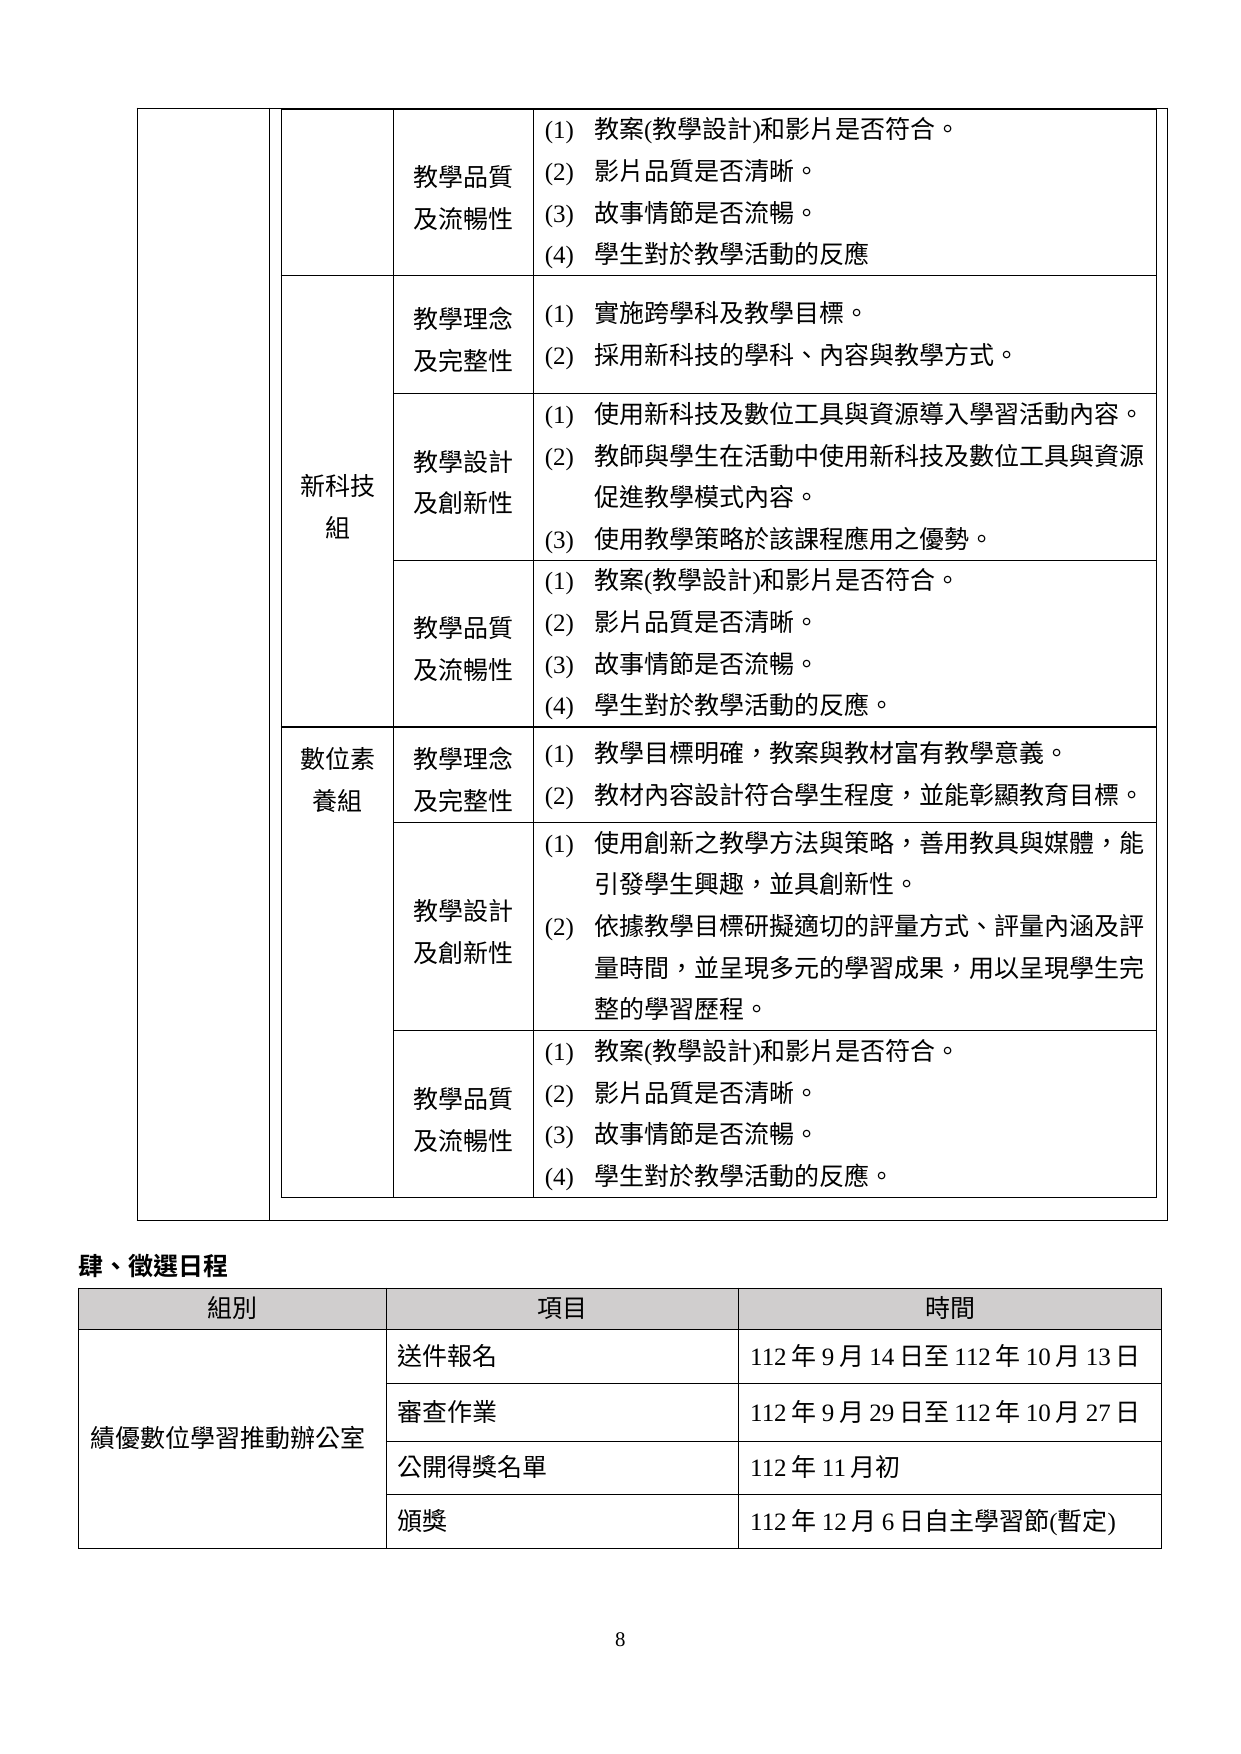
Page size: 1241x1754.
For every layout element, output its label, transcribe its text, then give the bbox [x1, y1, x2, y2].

table_cell 112年11月初 [739, 1442, 1161, 1494]
table_cell [282, 110, 393, 275]
table_cell 教案(教學設計)和影片是否符合。 影片品質是否清晰。 故事情節是否流暢。 學生對於教學活動的反應。 [534, 1031, 1156, 1197]
table_cell 送件報名 [387, 1330, 738, 1382]
table_cell 教學目標明確，教案與教材富有教學意義。 教材內容設計符合學生程度，並能彰顯教育目標。 [534, 728, 1156, 822]
table_cell [281, 1198, 1156, 1220]
table_cell 公開得獎名單 [387, 1442, 738, 1494]
table_cell 審查作業 [387, 1384, 738, 1441]
table_cell [1156, 109, 1167, 1220]
table_cell 教學設計及創新性 [394, 823, 533, 1030]
table_cell 教學品質及流暢性 [394, 110, 533, 275]
table_cell 使用新科技及數位工具與資源導入學習活動內容。 教師與學生在活動中使用新科技及數位工具與資源促進教學模式內容。 使用教學策略於該課程應用之優勢。 [534, 394, 1156, 560]
table_cell 新科技組 [282, 276, 393, 726]
table_cell 數位素養組 [282, 728, 393, 1197]
table_cell 112年12月6日自主學習節(暫定) [739, 1495, 1161, 1547]
table_cell [270, 109, 281, 1220]
table_cell 112年9月29日至112年10月27日 [739, 1384, 1161, 1441]
table_cell 教學設計及創新性 [394, 394, 533, 560]
table_cell 績優數位學習推動辦公室 [79, 1330, 386, 1547]
table_header 組別 [79, 1289, 386, 1329]
table_cell 教學理念及完整性 [394, 728, 533, 822]
table_cell 實施跨學科及教學目標。 採用新科技的學科、內容與教學方式。 [534, 276, 1156, 393]
table_cell 頒獎 [387, 1495, 738, 1547]
table_cell 教學品質及流暢性 [394, 1031, 533, 1197]
list 徵選日程 [78, 1246, 1162, 1282]
table_header 項目 [387, 1289, 738, 1329]
table_cell [138, 109, 269, 1220]
table_cell 教學理念及完整性 [394, 276, 533, 393]
table_cell 教案(教學設計)和影片是否符合。 影片品質是否清晰。 故事情節是否流暢。 學生對於教學活動的反應 [534, 110, 1156, 275]
table_cell 112年9月14日至112年10月13日 [739, 1330, 1161, 1382]
table_cell 教案(教學設計)和影片是否符合。 影片品質是否清晰。 故事情節是否流暢。 學生對於教學活動的反應。 [534, 561, 1156, 726]
table_cell 教學品質及流暢性 [394, 561, 533, 726]
table_cell 使用創新之教學方法與策略，善用教具與媒體，能引發學生興趣，並具創新性。 依據教學目標研擬適切的評量方式、評量內涵及評量時間，並呈現多元的學習成果，用以呈現學生完整的學習歷程。 [534, 823, 1156, 1030]
table_header 時間 [739, 1289, 1161, 1329]
